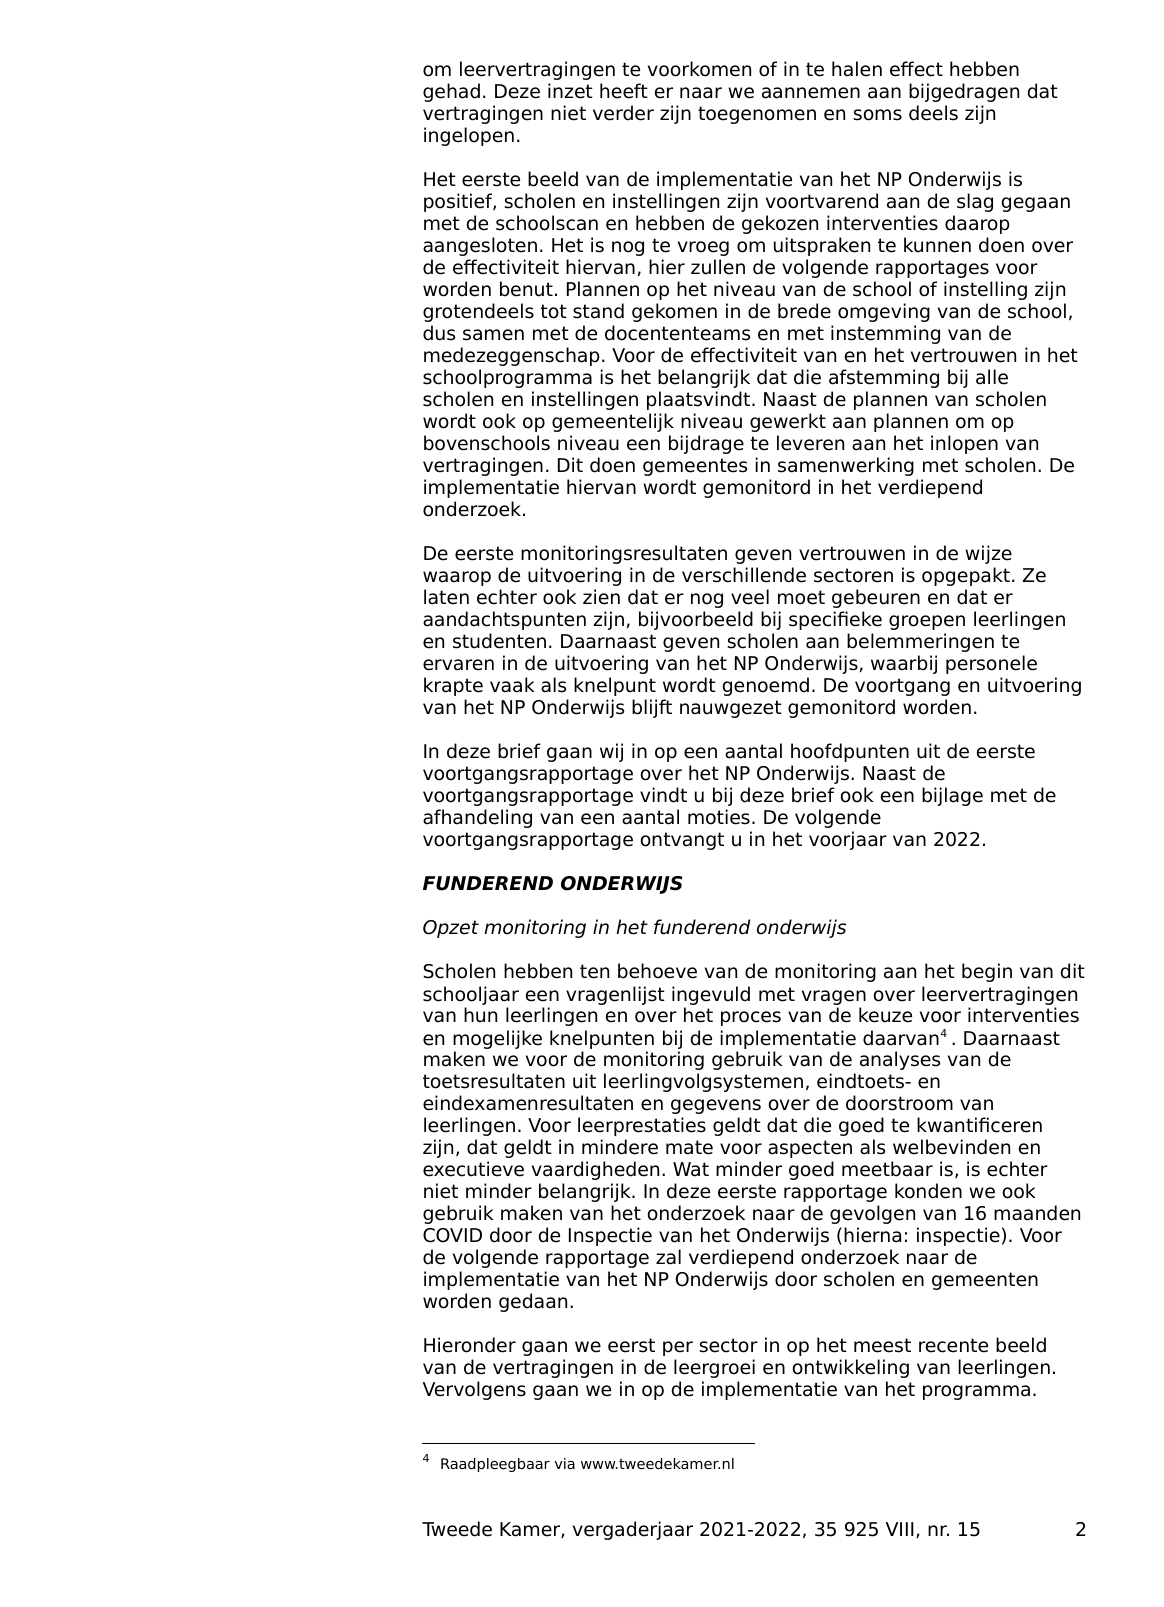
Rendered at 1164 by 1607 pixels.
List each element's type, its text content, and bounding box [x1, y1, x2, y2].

text Het eerste beeld van de implementatie van het NP Onderwijs is positief, scholen en instellingen zijn voortvarend aan de slag gegaan met de schoolscan en hebben de gekozen interventies daarop aangesloten. Het is nog te vroeg om uitspraken te kunnen doen over de effectiviteit hiervan, hier zullen de volgende rapportages voor worden benut. Plannen op het niveau van de school of instelling zijn grotendeels tot stand gekomen in de brede omgeving van de school, dus samen met de docententeams en met instemming van de medezeggenschap. Voor de effectiviteit van en het vertrouwen in het schoolprogramma is het belangrijk dat die afstemming bij alle scholen en instellingen plaatsvindt. Naast de plannen van scholen wordt ook op gemeentelijk niveau gewerkt aan plannen om op bovenschools niveau een bijdrage te leveren aan het inlopen van vertragingen. Dit doen gemeentes in samenwerking met scholen. De implementatie hiervan wordt gemonitord in het verdiepend onderzoek. [422, 169, 1087, 521]
text Scholen hebben ten behoeve van de monitoring aan het begin van dit schooljaar een vragenlijst ingevuld met vragen over leervertragingen van hun leerlingen en over het proces van de keuze voor interventies en mogelijke knelpunten bij de implementatie daarvan. Daarnaast maken we voor de monitoring gebruik van de analyses van de toetsresultaten uit leerlingvolgsystemen, eindtoets- en eindexamenresultaten en gegevens over de doorstroom van leerlingen. Voor leerprestaties geldt dat die goed te kwantificeren zijn, dat geldt in mindere mate voor aspecten als welbevinden en executieve vaardigheden. Wat minder goed meetbaar is, is echter niet minder belangrijk. In deze eerste rapportage konden we ook gebruik maken van het onderzoek naar de gevolgen van 16 maanden COVID door de Inspectie van het Onderwijs (hierna: inspectie). Voor de volgende rapportage zal verdiepend onderzoek naar de implementatie van het NP Onderwijs door scholen en gemeenten worden gedaan. [422, 961, 1087, 1313]
subtitle Opzet monitoring in het funderend onderwijs [422, 917, 1087, 939]
text De eerste monitoringsresultaten geven vertrouwen in de wijze waarop de uitvoering in de verschillende sectoren is opgepakt. Ze laten echter ook zien dat er nog veel moet gebeuren en dat er aandachtspunten zijn, bijvoorbeeld bij specifieke groepen leerlingen en studenten. Daarnaast geven scholen aan belemmeringen te ervaren in de uitvoering van het NP Onderwijs, waarbij personele krapte vaak als knelpunt wordt genoemd. De voortgang en uitvoering van het NP Onderwijs blijft nauwgezet gemonitord worden. [422, 543, 1087, 719]
text Raadpleegbaar via www.tweedekamer.nl [422, 1452, 1087, 1474]
text om leervertragingen te voorkomen of in te halen effect hebben gehad. Deze inzet heeft er naar we aannemen aan bijgedragen dat vertragingen niet verder zijn toegenomen en soms deels zijn ingelopen. [422, 59, 1087, 147]
subtitle FUNDEREND ONDERWIJS [422, 873, 1087, 895]
text Hieronder gaan we eerst per sector in op het meest recente beeld van de vertragingen in de leergroei en ontwikkeling van leerlingen. Vervolgens gaan we in op de implementatie van het programma. [422, 1335, 1087, 1401]
text In deze brief gaan wij in op een aantal hoofdpunten uit de eerste voortgangsrapportage over het NP Onderwijs. Naast de voortgangsrapportage vindt u bij deze brief ook een bijlage met de afhandeling van een aantal moties. De volgende voortgangsrapportage ontvangt u in het voorjaar van 2022. [422, 741, 1087, 851]
